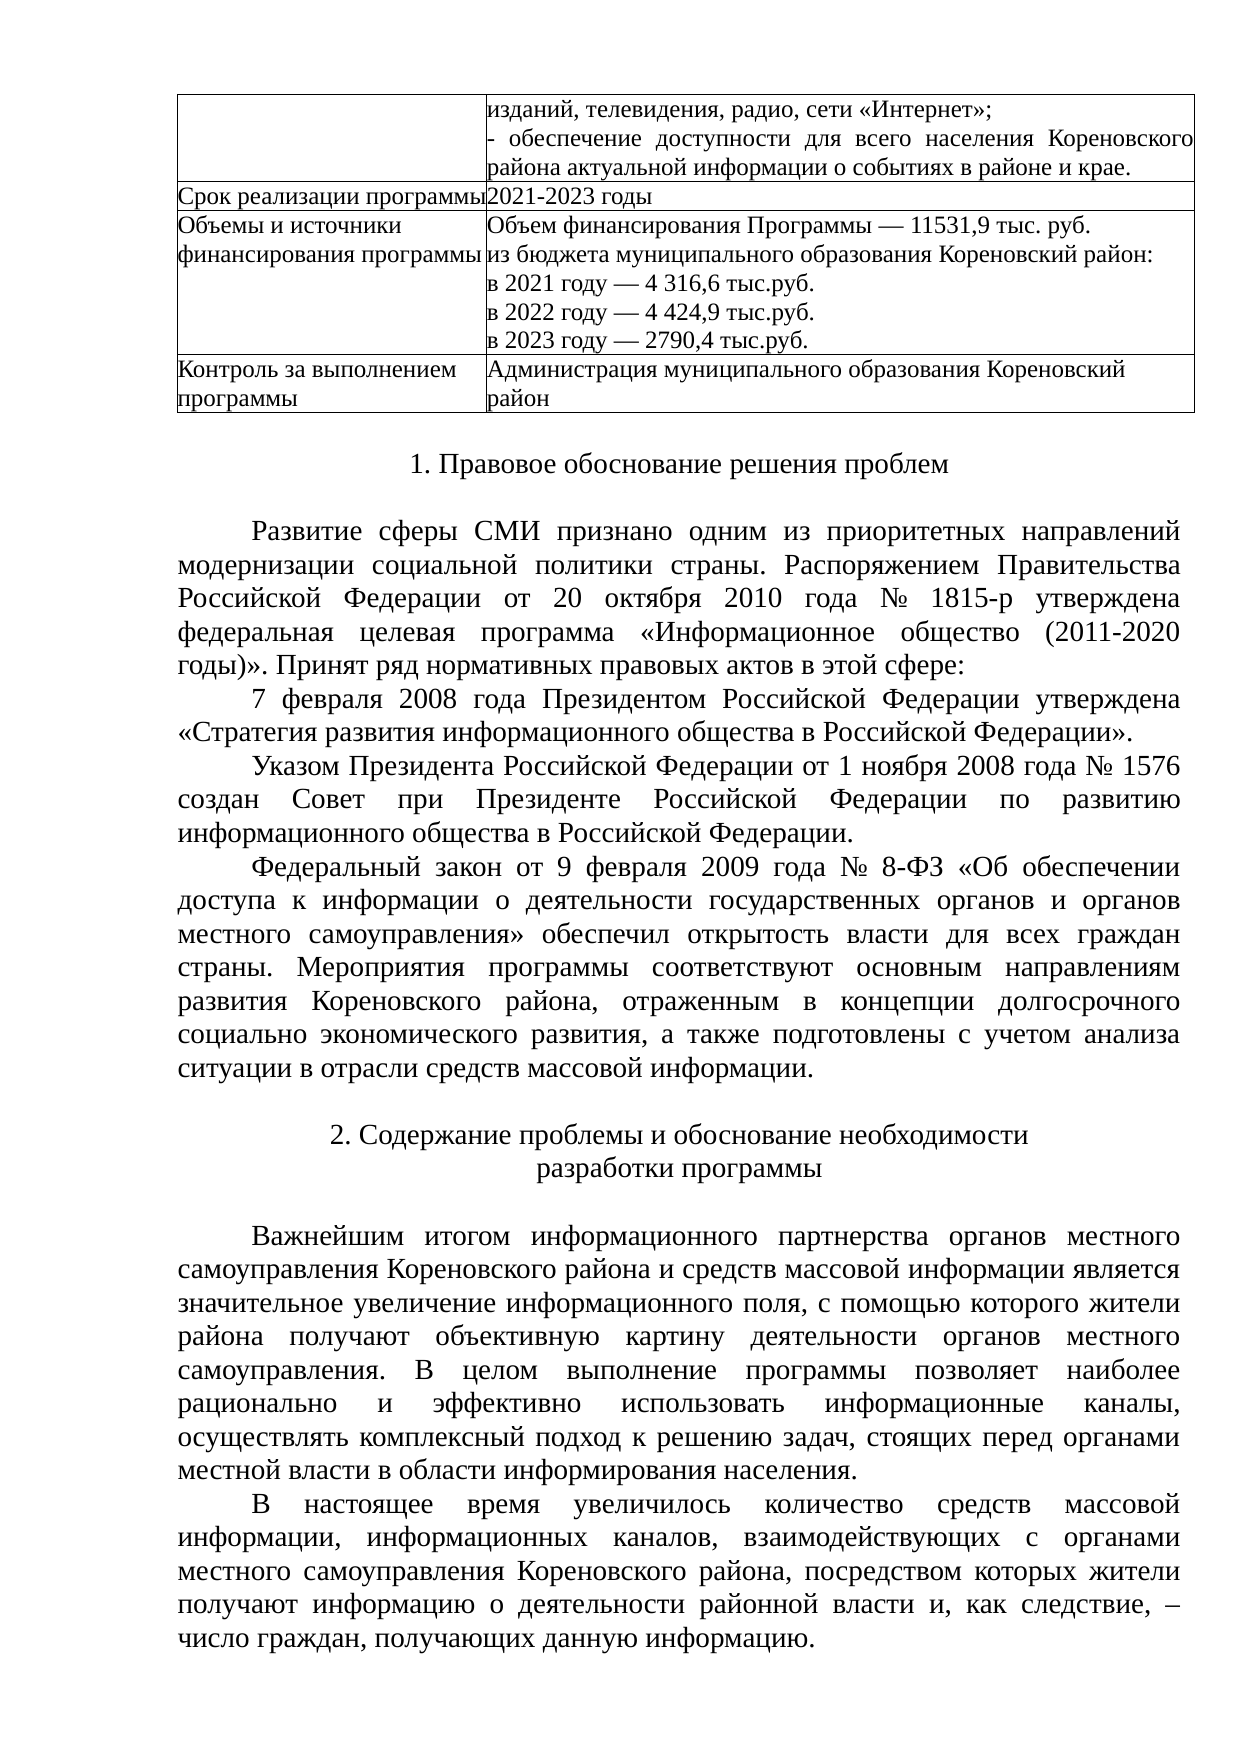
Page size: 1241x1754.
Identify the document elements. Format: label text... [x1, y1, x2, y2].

table_cell Администрация муниципального образования Кореновский район [487, 355, 1194, 412]
text 1. Правовое обоснование решения проблем [177, 446, 1181, 480]
table_cell Срок реализации программы [178, 182, 486, 210]
table_cell Объем финансирования Программы — 11531,9 тыс. руб. из бюджета муниципального образования Кореновский район: в 2021 году — 4 316,6 тыс.руб. в 2022 году — 4 424,9 тыс.руб. в 2023 году — 2790,4 тыс.руб. [487, 211, 1194, 354]
table_cell Объемы и источники финансирования программы [178, 211, 486, 354]
table_cell изданий, телевидения, радио, сети «Интернет»; - обеспечение доступности для всего населения Кореновского района актуальной информации о событиях в районе и крае. [487, 95, 1194, 181]
text разработки программы [177, 1151, 1181, 1184]
text В настоящее время увеличилось количество средств массовой информации, информационных каналов, взаимодействующих с органами местного самоуправления Кореновского района, посредством которых жители получают информацию о деятельности районной власти и, как следствие, – число граждан, получающих данную информацию. [177, 1486, 1181, 1654]
table_cell 2021-2023 годы [487, 182, 1194, 210]
text 2. Содержание проблемы и обоснование необходимости [177, 1117, 1181, 1151]
text Важнейшим итогом информационного партнерства органов местного самоуправления Кореновского района и средств массовой информации является значительное увеличение информационного поля, с помощью которого жители района получают объективную картину деятельности органов местного самоуправления. В целом выполнение программы позволяет наиболее рационально и эффективно использовать информационные каналы, осуществлять комплексный подход к решению задач, стоящих перед органами местной власти в области информирования населения. [177, 1218, 1181, 1486]
table_cell Контроль за выполнением программы [178, 355, 486, 412]
text 7 февраля 2008 года Президентом Российской Федерации утверждена «Стратегия развития информационного общества в Российской Федерации». [177, 681, 1181, 748]
text Указом Президента Российской Федерации от 1 ноября 2008 года № 1576 создан Совет при Президенте Российской Федерации по развитию информационного общества в Российской Федерации. [177, 748, 1181, 849]
text Развитие сферы СМИ признано одним из приоритетных направлений модернизации социальной политики страны. Распоряжением Правительства Российской Федерации от 20 октября 2010 года № 1815-р утверждена федеральная целевая программа «Информационное общество (2011-2020 годы)». Принят ряд нормативных правовых актов в этой сфере: [177, 513, 1181, 681]
text Федеральный закон от 9 февраля 2009 года № 8-ФЗ «Об обеспечении доступа к информации о деятельности государственных органов и органов местного самоуправления» обеспечил открытость власти для всех граждан страны. Мероприятия программы соответствуют основным направлениям развития Кореновского района, отраженным в концепции долгосрочного социально экономического развития, а также подготовлены с учетом анализа ситуации в отрасли средств массовой информации. [177, 849, 1181, 1083]
table_cell [178, 95, 486, 181]
